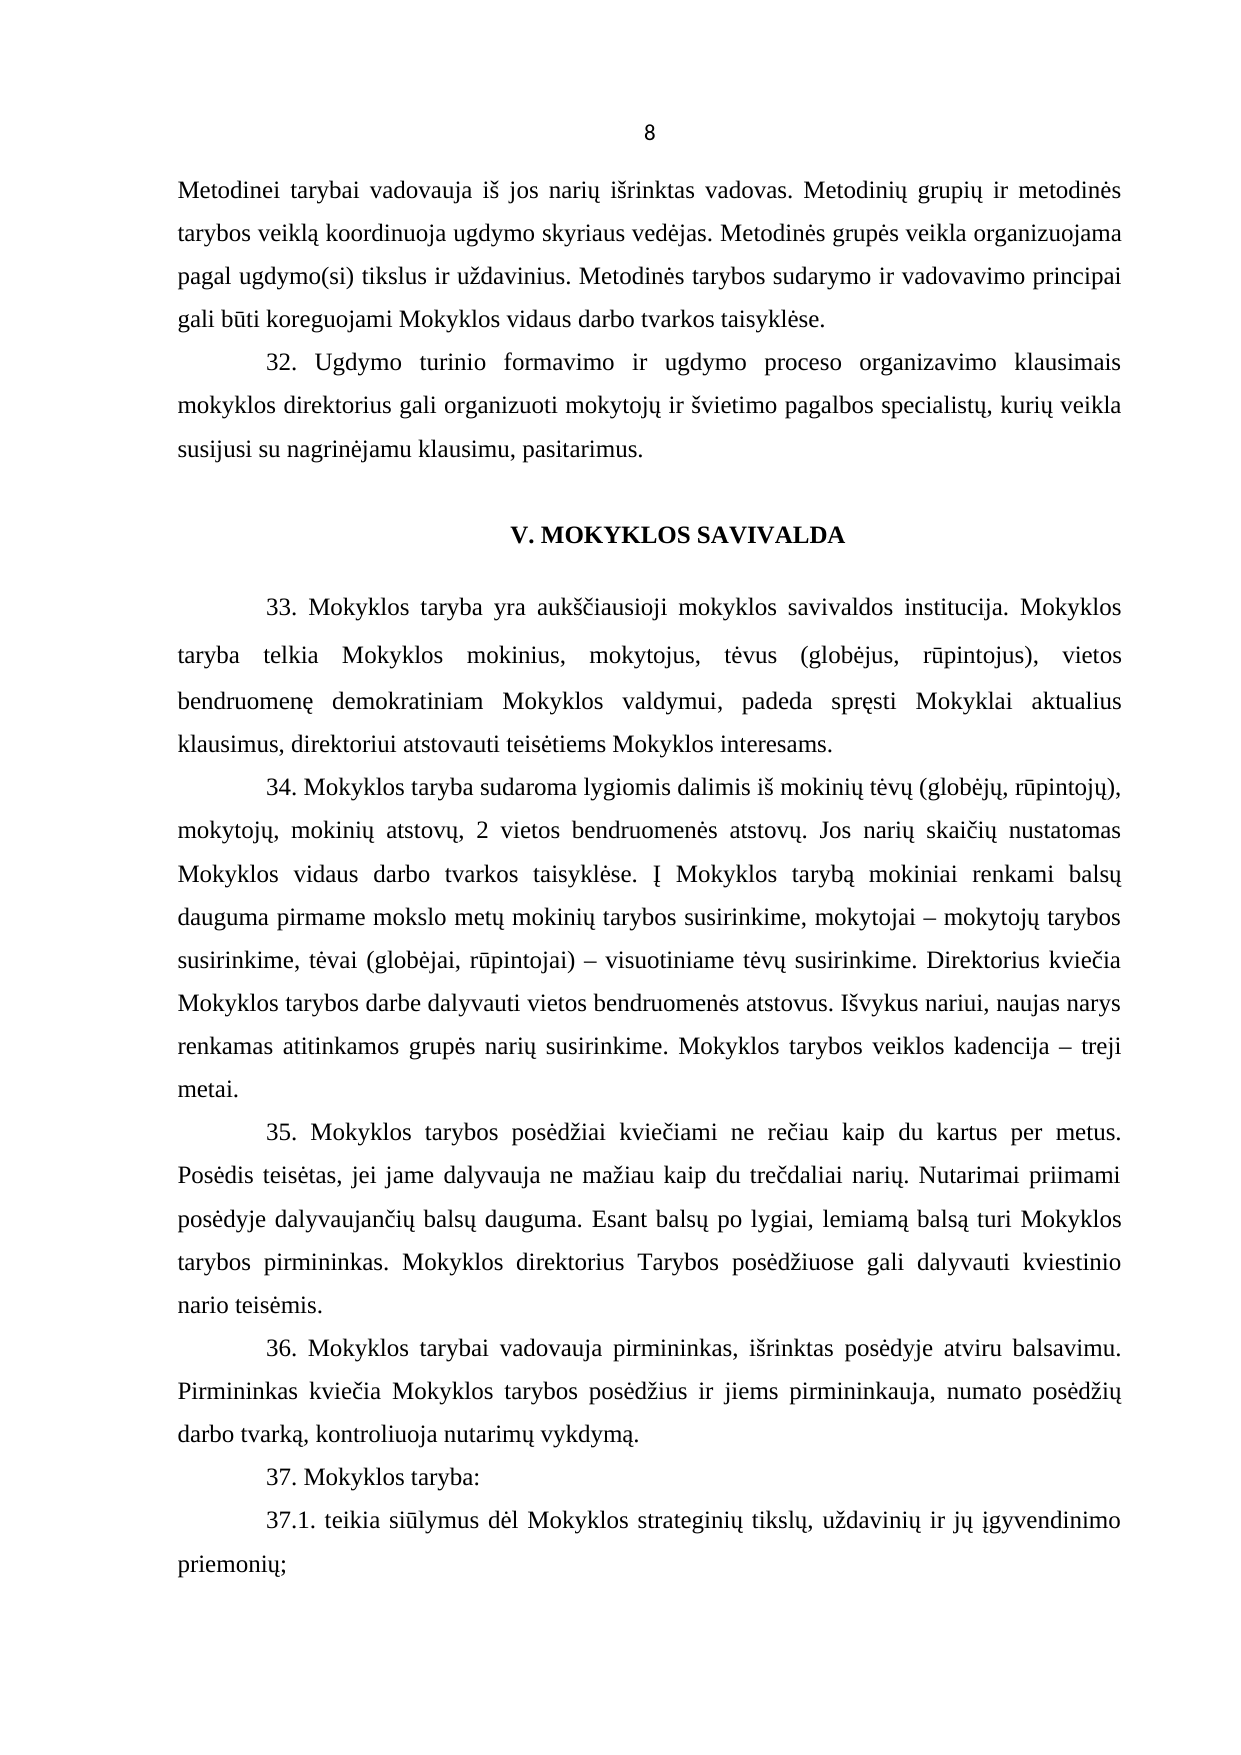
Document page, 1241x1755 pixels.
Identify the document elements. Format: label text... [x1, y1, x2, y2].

text 35. Mokyklos tarybos posėdžiai kviečiami ne rečiau kaip du kartus per metus. Posėdis teisėtas, jei jame dalyvauja ne mažiau kaip du trečdaliai narių. Nutarimai priimami posėdyje dalyvaujančių balsų dauguma. Esant balsų po lygiai, lemiamą balsą turi Mokyklos tarybos pirmininkas. Mokyklos direktorius Tarybos posėdžiuose gali dalyvauti kviestinio nario teisėmis. [177, 1117, 1122, 1319]
text V. MOKYKLOS SAVIVALDA [177, 520, 1122, 549]
text 33. Mokyklos taryba yra aukščiausioji mokyklos savivaldos institucija. Mokyklos taryba telkia Mokyklos mokinius, mokytojus, tėvus (globėjus, rūpintojus), vietos bendruomenę demokratiniam Mokyklos valdymui, padeda spręsti Mokyklai aktualius klausimus, direktoriui atstovauti teisėtiems Mokyklos interesams. [177, 592, 1122, 758]
text 37.1. teikia siūlymus dėl Mokyklos strateginių tikslų, uždavinių ir jų įgyvendinimo priemonių; [177, 1506, 1122, 1577]
text 32. Ugdymo turinio formavimo ir ugdymo proceso organizavimo klausimais mokyklos direktorius gali organizuoti mokytojų ir švietimo pagalbos specialistų, kurių veikla susijusi su nagrinėjamu klausimu, pasitarimus. [177, 347, 1122, 462]
text 36. Mokyklos tarybai vadovauja pirmininkas, išrinktas posėdyje atviru balsavimu. Pirmininkas kviečia Mokyklos tarybos posėdžius ir jiems pirmininkauja, numato posėdžių darbo tvarką, kontroliuoja nutarimų vykdymą. [177, 1333, 1122, 1448]
text Metodinei tarybai vadovauja iš jos narių išrinktas vadovas. Metodinių grupių ir metodinės tarybos veiklą koordinuoja ugdymo skyriaus vedėjas. Metodinės grupės veikla organizuojama pagal ugdymo(si) tikslus ir uždavinius. Metodinės tarybos sudarymo ir vadovavimo principai gali būti koreguojami Mokyklos vidaus darbo tvarkos taisyklėse. [177, 175, 1122, 333]
text 34. Mokyklos taryba sudaroma lygiomis dalimis iš mokinių tėvų (globėjų, rūpintojų), mokytojų, mokinių atstovų, 2 vietos bendruomenės atstovų. Jos narių skaičių nustatomas Mokyklos vidaus darbo tvarkos taisyklėse. Į Mokyklos tarybą mokiniai renkami balsų dauguma pirmame mokslo metų mokinių tarybos susirinkime, mokytojai – mokytojų tarybos susirinkime, tėvai (globėjai, rūpintojai) – visuotiniame tėvų susirinkime. Direktorius kviečia Mokyklos tarybos darbe dalyvauti vietos bendruomenės atstovus. Išvykus nariui, naujas narys renkamas atitinkamos grupės narių susirinkime. Mokyklos tarybos veiklos kadencija – treji metai. [177, 772, 1122, 1103]
text 37. Mokyklos taryba: [177, 1462, 1122, 1491]
